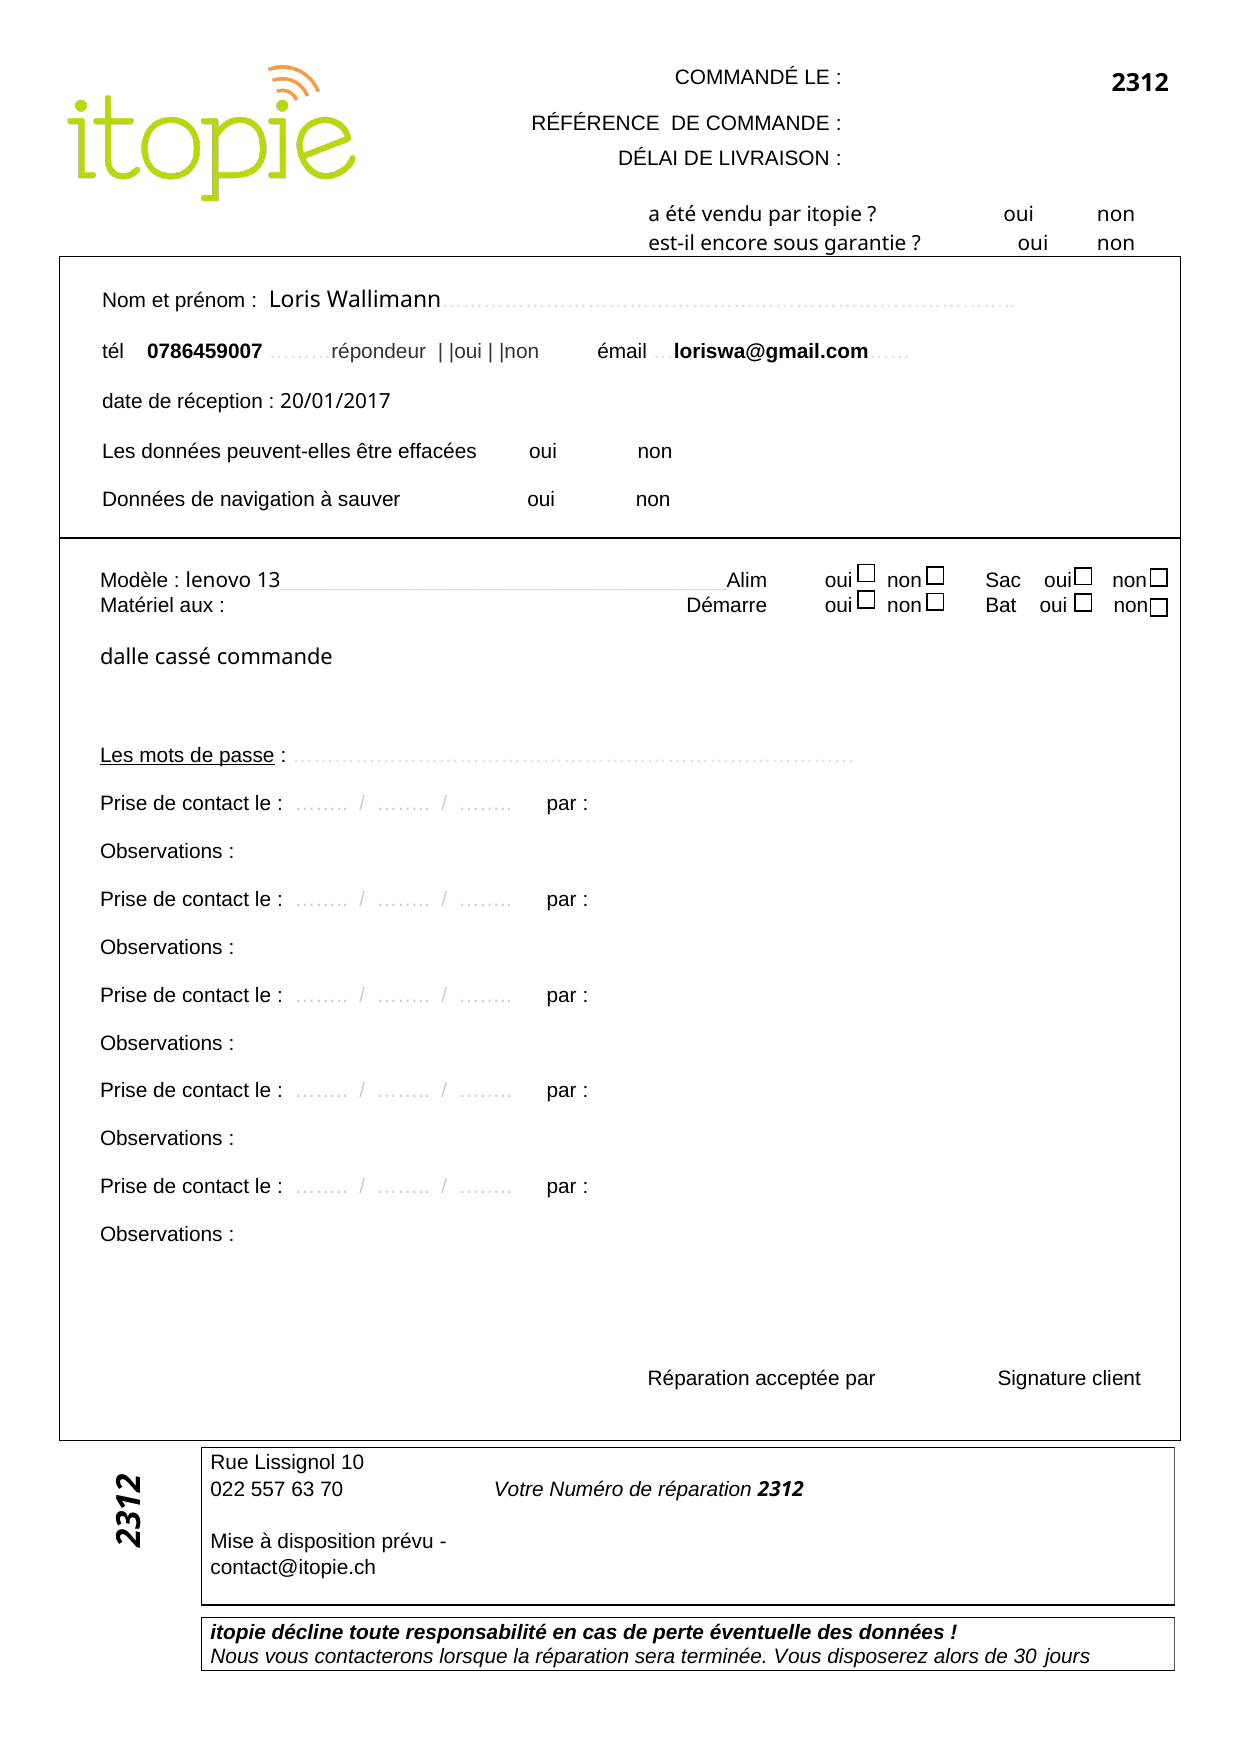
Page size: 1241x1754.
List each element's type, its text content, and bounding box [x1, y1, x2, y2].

text Observations : [60, 931, 1180, 958]
text tél 0786459007 ………répondeur | |oui | |non émail …loriswa@gmail.com…… [60, 335, 1180, 362]
text Modèle : lenovo 13 Alim oui non Sac oui non [879, 562, 925, 590]
table_cell [847, 105, 1180, 140]
text Observations : [60, 1123, 1180, 1150]
table_cell itopie décline toute responsabilité en cas de perte éventuelle des données ! Nous vous contacterons lorsque la réparation sera terminée. Vous disposerez alors de 30 jours [195, 1611, 1180, 1677]
text Prise de contact le : …….. / …….. / …….. par : [60, 1075, 1180, 1102]
text Les mots de passe : ……………………………………………………………………… [60, 740, 1180, 767]
text Réparation acceptée par Signature client [60, 1363, 1180, 1390]
text Modèle : lenovo 13 Alim oui non Sac oui non [60, 562, 856, 590]
table_header Rue Lissignol 10 022 557 63 70 Votre Numéro de réparation 2312 Mise à disposition prévu - contact@itopie.ch [195, 1441, 1180, 1611]
picture [67, 65, 356, 201]
text Observations : [60, 1219, 1180, 1246]
table_header COMMANDÉ LE : [490, 59, 847, 104]
text Prise de contact le : …….. / …….. / …….. par : [60, 788, 1180, 815]
text date de réception : 20/01/2017 [60, 383, 1180, 415]
text Prise de contact le : …….. / …….. / …….. par : [60, 883, 1180, 911]
text Matériel aux : Démarre oui non Bat oui non [60, 590, 1180, 617]
text a été vendu par itopie ? oui non [59, 199, 1181, 228]
table_cell RÉFÉRENCE DE COMMANDE : [490, 105, 847, 140]
text dalle cassé commande [60, 638, 1180, 671]
text est-il encore sous garantie ? oui non [59, 228, 1181, 256]
text Nom et prénom : Loris Wallimann……………………………………………………………………….. [60, 280, 1180, 314]
text Observations : [60, 836, 1180, 863]
text Données de navigation à sauver oui non [60, 484, 1180, 511]
text Modèle : lenovo 13 Alim oui non Sac oui non [948, 562, 1180, 590]
table_header 2312 [59, 1441, 195, 1677]
text Observations : [60, 1027, 1180, 1054]
table_header 2312 [847, 59, 1180, 104]
table_cell DÉLAI DE LIVRAISON : [490, 140, 847, 175]
text Prise de contact le : …….. / …….. / …….. par : [60, 979, 1180, 1006]
text Prise de contact le : …….. / …….. / …….. par : [60, 1171, 1180, 1198]
text Les données peuvent-elles être effacées oui non [60, 436, 1180, 463]
table_cell [847, 140, 1180, 175]
